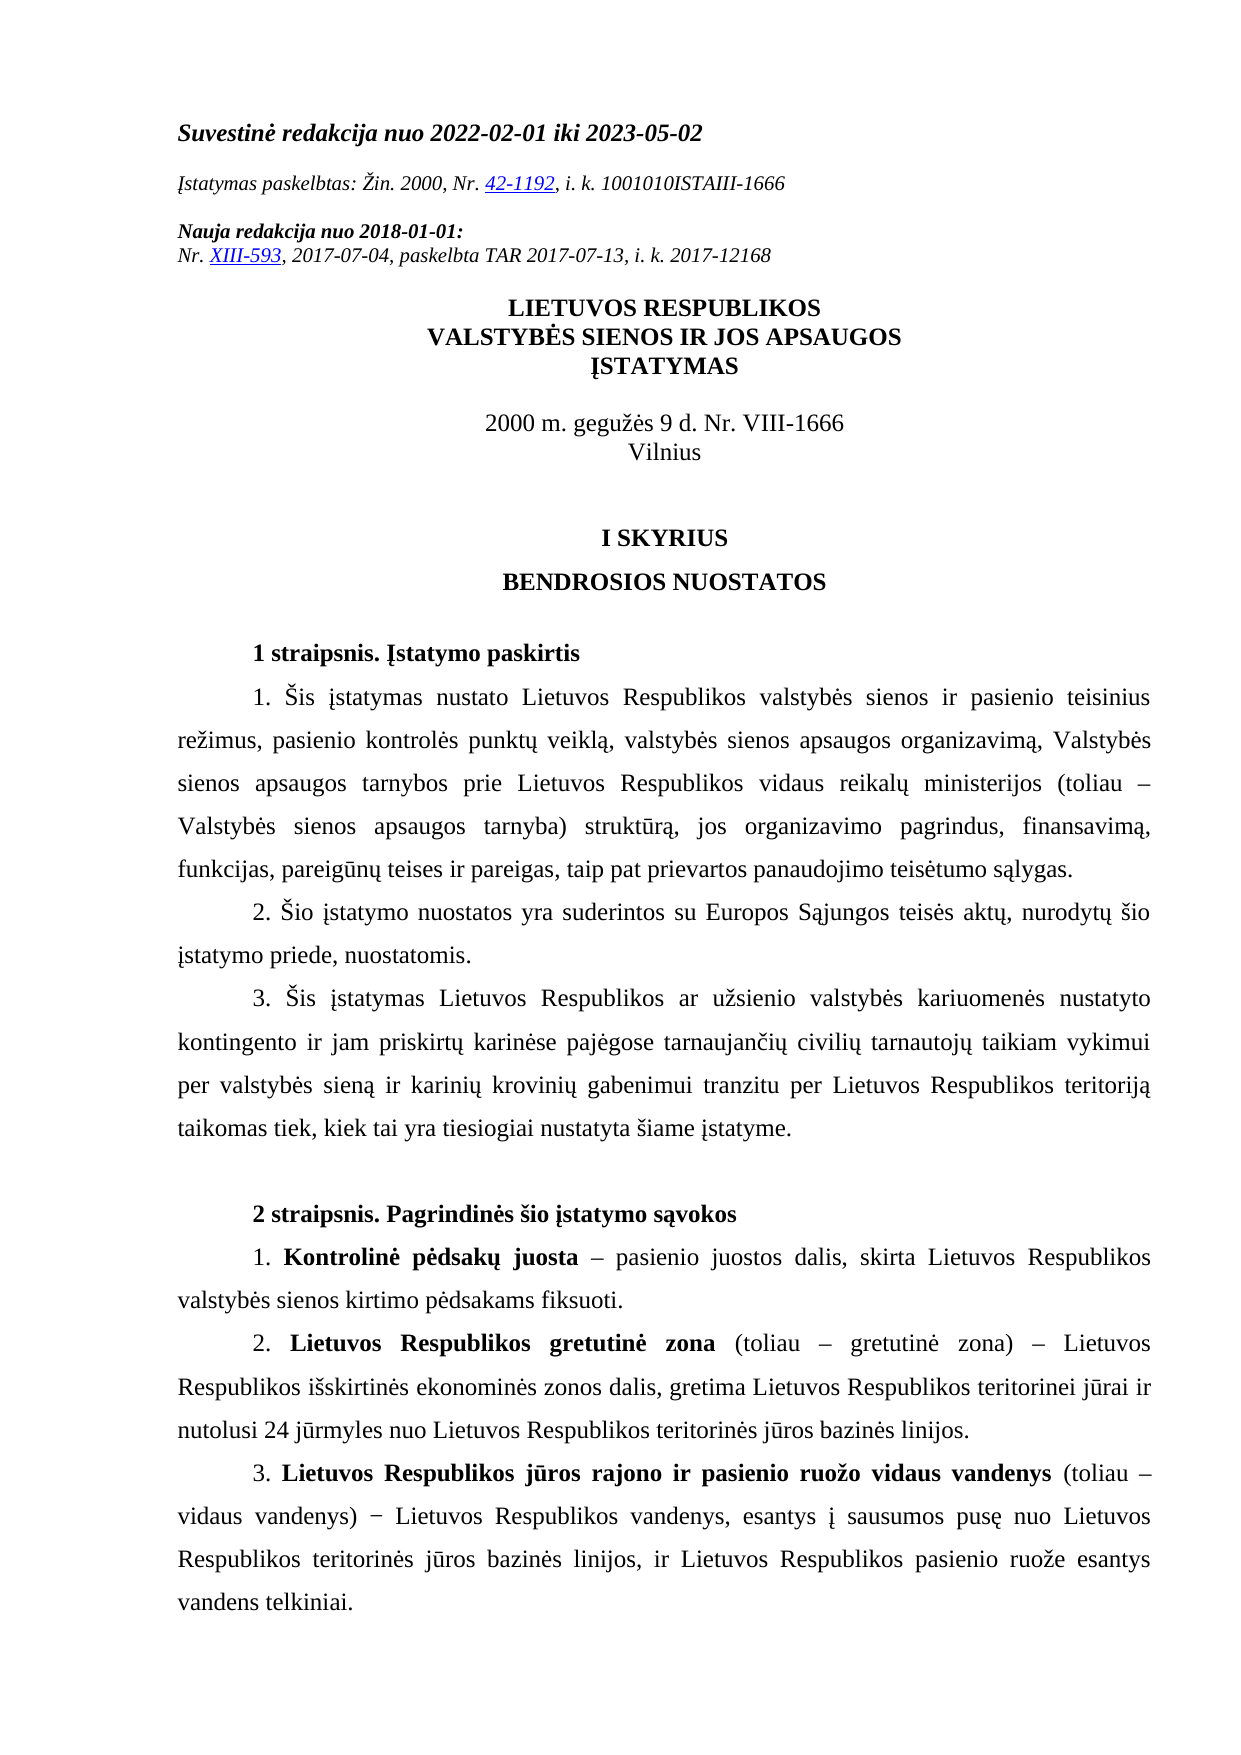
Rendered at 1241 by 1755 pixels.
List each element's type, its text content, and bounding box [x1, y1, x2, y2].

text Nr. XIII-593, 2017-07-04, paskelbta TAR 2017-07-13, i. k. 2017-12168 [177, 243, 1152, 267]
text Nauja redakcija nuo 2018-01-01: [177, 219, 1152, 243]
text 2 straipsnis. Pagrindinės šio įstatymo sąvokos [177, 1199, 1152, 1228]
text VALSTYBĖS SIENOS IR JOS APSAUGOS [177, 322, 1152, 351]
text Suvestinė redakcija nuo 2022-02-01 iki 2023-05-02 [177, 118, 1152, 147]
text 3. Lietuvos Respublikos jūros rajono ir pasienio ruožo vidaus vandenys (toliau – vidaus vandenys) − Lietuvos Respublikos vandenys, esantys į sausumos pusę nuo Lietuvos Respublikos teritorinės jūros bazinės linijos, ir Lietuvos Respublikos pasienio ruože esantys vandens telkiniai. [177, 1458, 1152, 1616]
text 1. Šis įstatymas nustato Lietuvos Respublikos valstybės sienos ir pasienio teisinius režimus, pasienio kontrolės punktų veiklą, valstybės sienos apsaugos organizavimą, Valstybės sienos apsaugos tarnybos prie Lietuvos Respublikos vidaus reikalų ministerijos (toliau – Valstybės sienos apsaugos tarnyba) struktūrą, jos organizavimo pagrindus, finansavimą, funkcijas, pareigūnų teises ir pareigas, taip pat prievartos panaudojimo teisėtumo sąlygas. [177, 682, 1152, 883]
text 1 straipsnis. Įstatymo paskirtis [177, 638, 1152, 667]
text LIETUVOS RESPUBLIKOS [177, 293, 1152, 322]
text BENDROSIOS NUOSTATOS [177, 567, 1152, 595]
text ĮSTATYMAS [177, 351, 1152, 380]
text Įstatymas paskelbtas: Žin. 2000, Nr. 42-1192, i. k. 1001010ISTAIII-1666 [177, 171, 1152, 195]
text 2000 m. gegužės 9 d. Nr. VIII-1666 [177, 408, 1152, 437]
text 2. Šio įstatymo nuostatos yra suderintos su Europos Sąjungos teisės aktų, nurodytų šio įstatymo priede, nuostatomis. [177, 897, 1152, 969]
text I SKYRIUS [177, 523, 1152, 552]
text 2. Lietuvos Respublikos gretutinė zona (toliau – gretutinė zona) – Lietuvos Respublikos išskirtinės ekonominės zonos dalis, gretima Lietuvos Respublikos teritorinei jūrai ir nutolusi 24 jūrmyles nuo Lietuvos Respublikos teritorinės jūros bazinės linijos. [177, 1328, 1152, 1443]
text 1. Kontrolinė pėdsakų juosta – pasienio juostos dalis, skirta Lietuvos Respublikos valstybės sienos kirtimo pėdsakams fiksuoti. [177, 1242, 1152, 1314]
text Vilnius [177, 437, 1152, 466]
text 3. Šis įstatymas Lietuvos Respublikos ar užsienio valstybės kariuomenės nustatyto kontingento ir jam priskirtų karinėse pajėgose tarnaujančių civilių tarnautojų taikiam vykimui per valstybės sieną ir karinių krovinių gabenimui tranzitu per Lietuvos Respublikos teritoriją taikomas tiek, kiek tai yra tiesiogiai nustatyta šiame įstatyme. [177, 983, 1152, 1142]
